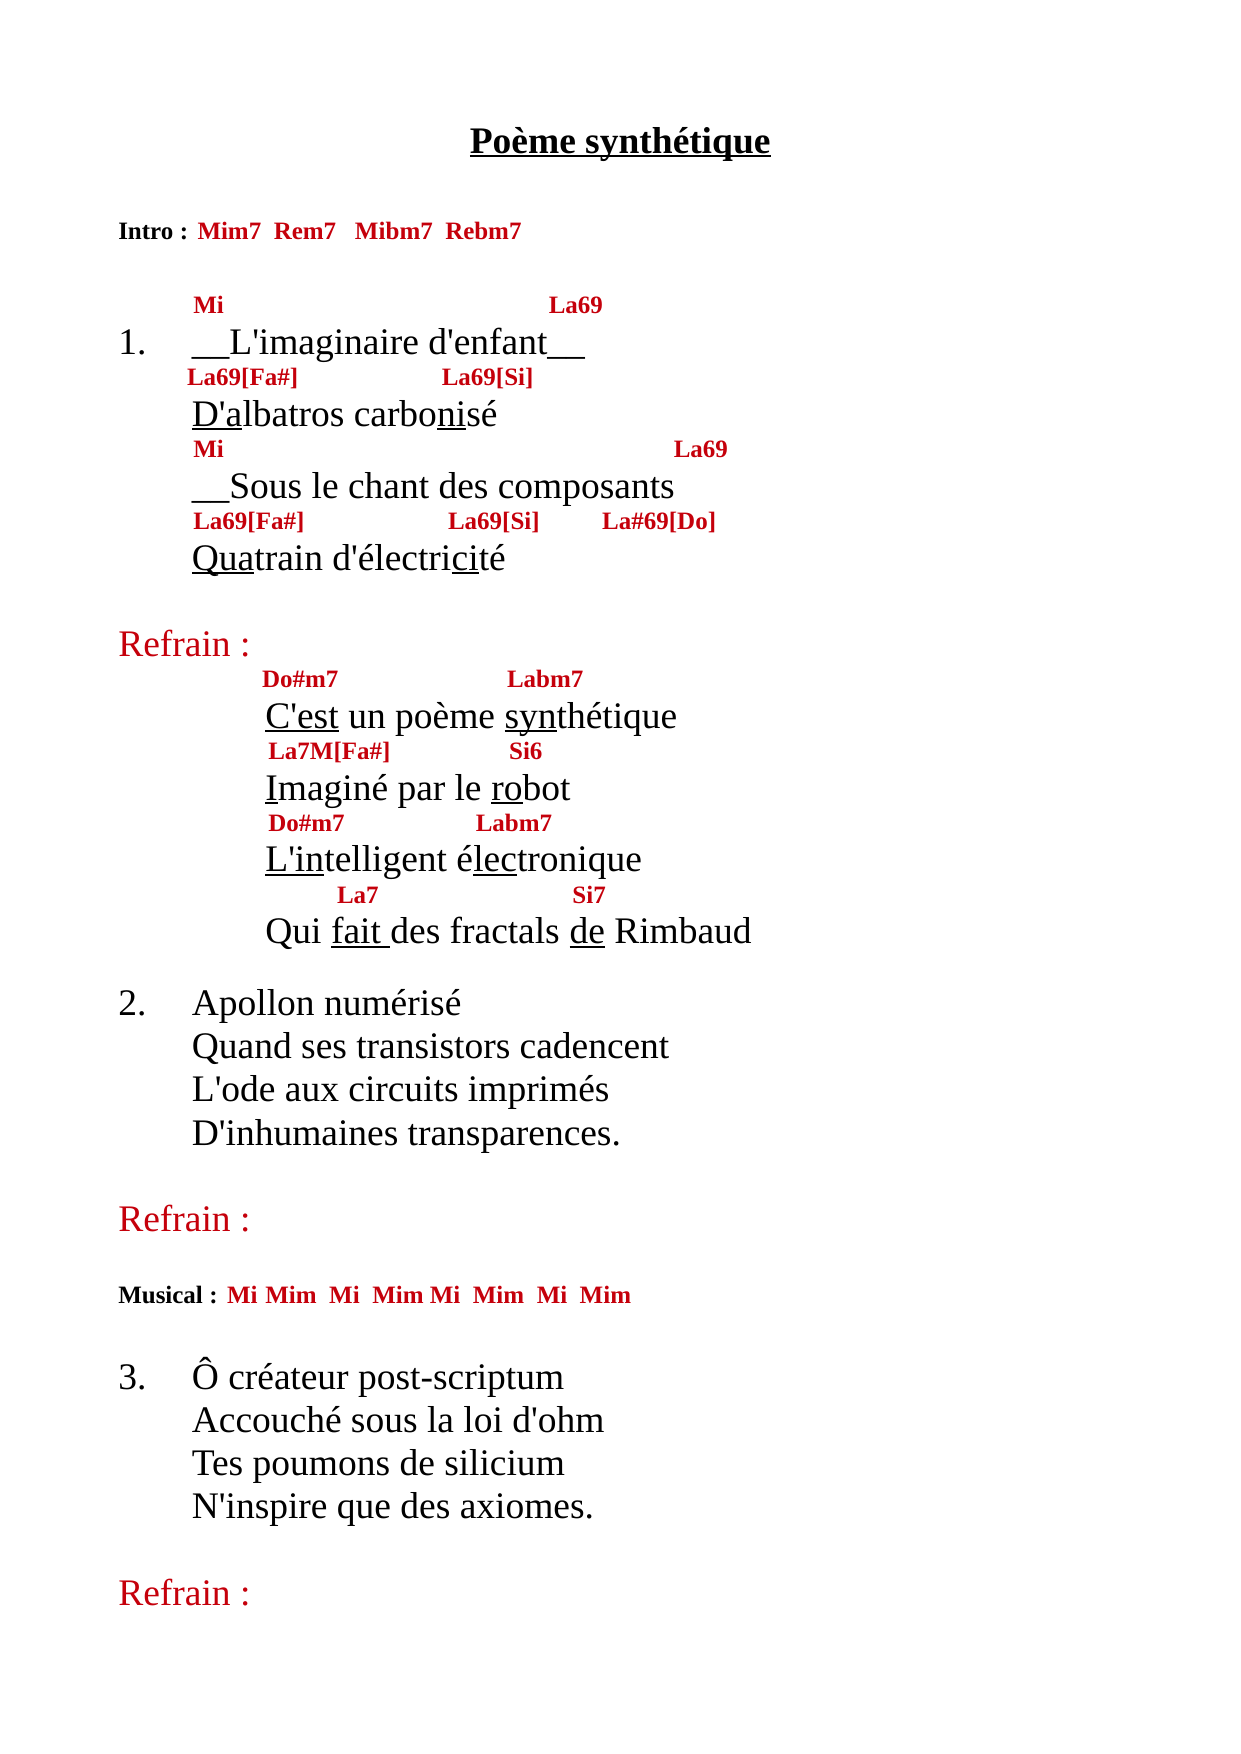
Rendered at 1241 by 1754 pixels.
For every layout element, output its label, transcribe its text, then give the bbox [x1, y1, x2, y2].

text 3. Ô créateur post-scriptum [118, 1354, 1122, 1397]
text Do#m7 Labm7 [118, 664, 1122, 693]
text N'inspire que des axiomes. Refrain : [118, 1484, 1122, 1613]
text Quatrain d'électricité [118, 535, 1122, 621]
text L'intelligent électronique La7 Si7 [118, 837, 1122, 909]
text 2. Apollon numérisé Quand ses transistors cadencent L'ode aux circuits imprimés D'inhumaines transparences. Refrain : Musical : Mi Mim Mi Mim Mi Mim Mi Mim [118, 981, 1122, 1354]
text Refrain : [118, 621, 1122, 664]
text Qui fait des fractals de Rimbaud [118, 909, 1122, 952]
text C'est un poème synthétique La7M[Fa#] Si6 [118, 693, 1122, 765]
text Mi La69 [118, 247, 1122, 319]
text __Sous le chant des composants La69[Fa#] La69[Si] La#69[Do] [118, 463, 1122, 535]
text Imaginé par le robot Do#m7 Labm7 [118, 765, 1122, 837]
text Intro : Mim7 Rem7 Mibm7 Rebm7 [118, 204, 1122, 247]
text Poème synthétique [118, 118, 1122, 161]
text 1. __L'imaginaire d'enfant__ La69[Fa#] La69[Si] D'albatros carbonisé Mi La69 [118, 319, 1122, 463]
text Tes poumons de silicium [118, 1441, 1122, 1484]
text Accouché sous la loi d'ohm [118, 1397, 1122, 1441]
